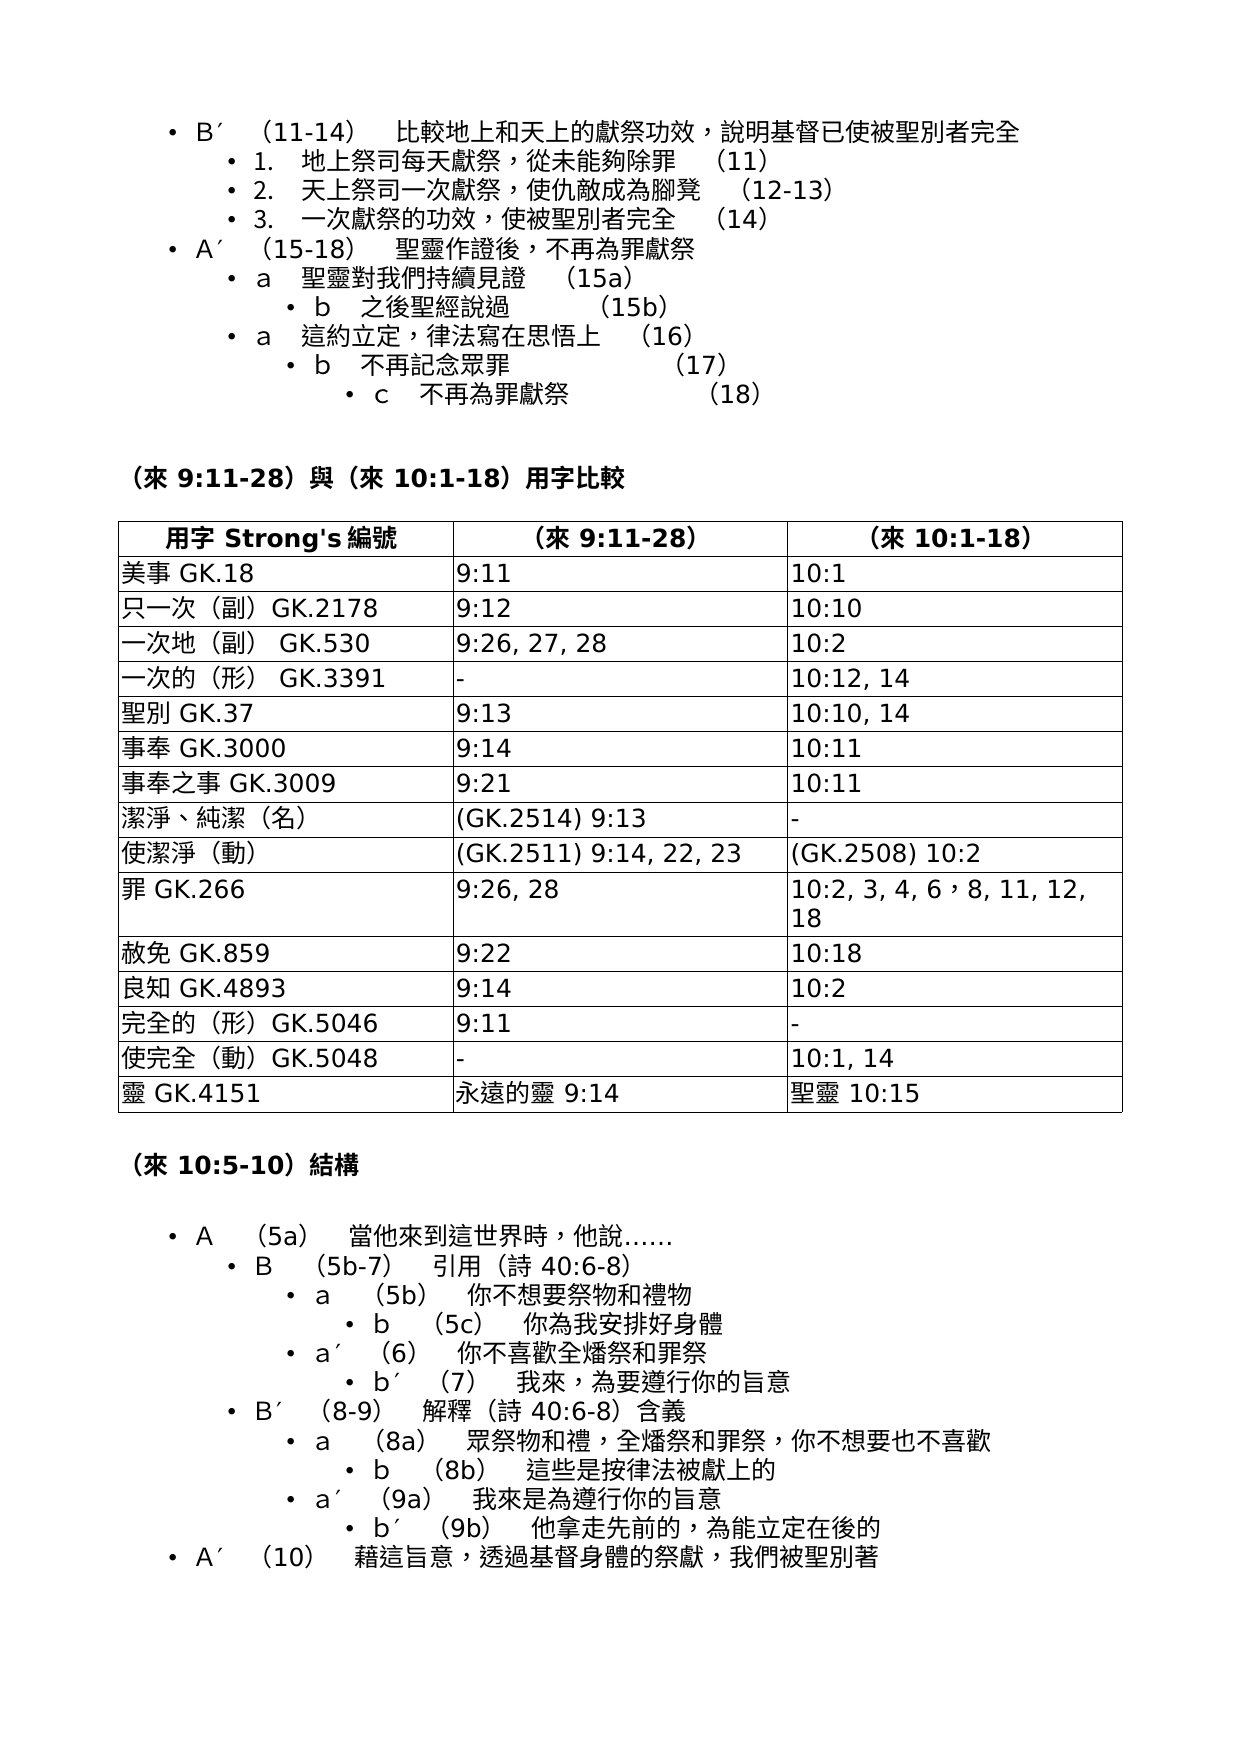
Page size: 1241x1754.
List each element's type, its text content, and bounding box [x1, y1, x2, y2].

table_cell 9:13 [454, 697, 787, 731]
table_cell 一次的（形） GK.3391 [119, 662, 453, 696]
list ⒉ 天上祭司一次獻祭，使仇敵成為腳凳 （12-13） [236, 176, 1122, 206]
subtitle （來 9:11-28）與（來 10:1-18）用字比較 [118, 464, 1122, 493]
table_cell 9:22 [454, 937, 787, 971]
table_header 用字 Strong's編號 [119, 522, 453, 556]
table_cell 事奉之事 GK.3009 [119, 767, 453, 802]
table_cell 10:10 [788, 592, 1122, 626]
list ａ （8a） 眾祭物和禮，全燔祭和罪祭，你不想要也不喜歡 [295, 1427, 1122, 1456]
table_header （來 9:11-28） [454, 522, 787, 556]
list ｂ （8b） 這些是按律法被獻上的 [354, 1456, 1122, 1485]
list ｂ′ （9b） 他拿走先前的，為能立定在後的 [354, 1514, 1122, 1543]
table_cell 10:1 [788, 557, 1122, 591]
table_cell 聖靈 10:15 [788, 1077, 1122, 1112]
table_cell - [454, 662, 787, 696]
table_cell (GK.2511) 9:14, 22, 23 [454, 838, 787, 872]
list Ｂ′ （8-9） 解釋（詩 40:6-8）含義 [236, 1398, 1122, 1427]
list Ａ′ （15-18） 聖靈作證後，不再為罪獻祭 [177, 235, 1122, 264]
table_cell 9:14 [454, 732, 787, 766]
table_cell 一次地（副） GK.530 [119, 627, 453, 661]
list ⒊ 一次獻祭的功效，使被聖別者完全 （14） [236, 206, 1122, 235]
table_cell 10:11 [788, 732, 1122, 766]
table_cell 9:11 [454, 557, 787, 591]
list ｂ′ （7） 我來，為要遵行你的旨意 [354, 1368, 1122, 1398]
table_cell - [788, 1007, 1122, 1041]
table_cell 9:12 [454, 592, 787, 626]
table_cell 事奉 GK.3000 [119, 732, 453, 766]
table_cell 10:12, 14 [788, 662, 1122, 696]
list ａ′ （9a） 我來是為遵行你的旨意 [295, 1485, 1122, 1514]
list Ｂ （5b-7） 引用（詩 40:6-8） [236, 1252, 1122, 1281]
table_cell 完全的（形）GK.5046 [119, 1007, 453, 1041]
table_cell 只一次（副）GK.2178 [119, 592, 453, 626]
list ｂ 不再記念眾罪 （17） [295, 351, 1122, 381]
list Ａ′ （10） 藉這旨意，透過基督身體的祭獻，我們被聖別著 [177, 1543, 1122, 1573]
list ｂ （5c） 你為我安排好身體 [354, 1310, 1122, 1339]
table_cell 良知 GK.4893 [119, 972, 453, 1006]
table_cell 10:1, 14 [788, 1042, 1122, 1076]
list ｃ 不再為罪獻祭 （18） [354, 381, 1122, 410]
table_cell 永遠的靈 9:14 [454, 1077, 787, 1112]
table_cell 9:26, 28 [454, 873, 787, 936]
table_cell 10:2, 3, 4, 6，8, 11, 12, 18 [788, 873, 1122, 936]
subtitle （來 10:5-10）結構 [118, 1151, 1122, 1181]
table_cell 潔淨、純潔（名） [119, 803, 453, 837]
table_cell 10:18 [788, 937, 1122, 971]
table_cell 使潔淨（動） [119, 838, 453, 872]
list ｂ 之後聖經說過 （15b） [295, 293, 1122, 322]
table_cell 聖別 GK.37 [119, 697, 453, 731]
table_cell 10:11 [788, 767, 1122, 802]
table_cell 9:11 [454, 1007, 787, 1041]
table_cell 美事 GK.18 [119, 557, 453, 591]
list ⒈ 地上祭司每天獻祭，從未能夠除罪 （11） [236, 147, 1122, 176]
list ａ′ （6） 你不喜歡全燔祭和罪祭 [295, 1339, 1122, 1368]
table_cell (GK.2508) 10:2 [788, 838, 1122, 872]
table_cell 10:2 [788, 972, 1122, 1006]
list ａ （5b） 你不想要祭物和禮物 [295, 1281, 1122, 1310]
table_cell 9:14 [454, 972, 787, 1006]
list Ａ （5a） 當他來到這世界時，他說…… [177, 1223, 1122, 1252]
table_cell 罪 GK.266 [119, 873, 453, 936]
table_cell 10:2 [788, 627, 1122, 661]
table_cell - [788, 803, 1122, 837]
table_cell 赦免 GK.859 [119, 937, 453, 971]
list Ｂ′ （11-14） 比較地上和天上的獻祭功效，說明基督已使被聖別者完全 [177, 118, 1122, 147]
table_cell (GK.2514) 9:13 [454, 803, 787, 837]
list ａ 這約立定，律法寫在思悟上 （16） [236, 322, 1122, 351]
list ａ 聖靈對我們持續見證 （15a） [236, 264, 1122, 293]
table_cell 靈 GK.4151 [119, 1077, 453, 1112]
table_header （來 10:1-18） [788, 522, 1122, 556]
table_cell 9:21 [454, 767, 787, 802]
table_cell - [454, 1042, 787, 1076]
table_cell 10:10, 14 [788, 697, 1122, 731]
table_cell 9:26, 27, 28 [454, 627, 787, 661]
table_cell 使完全（動）GK.5048 [119, 1042, 453, 1076]
